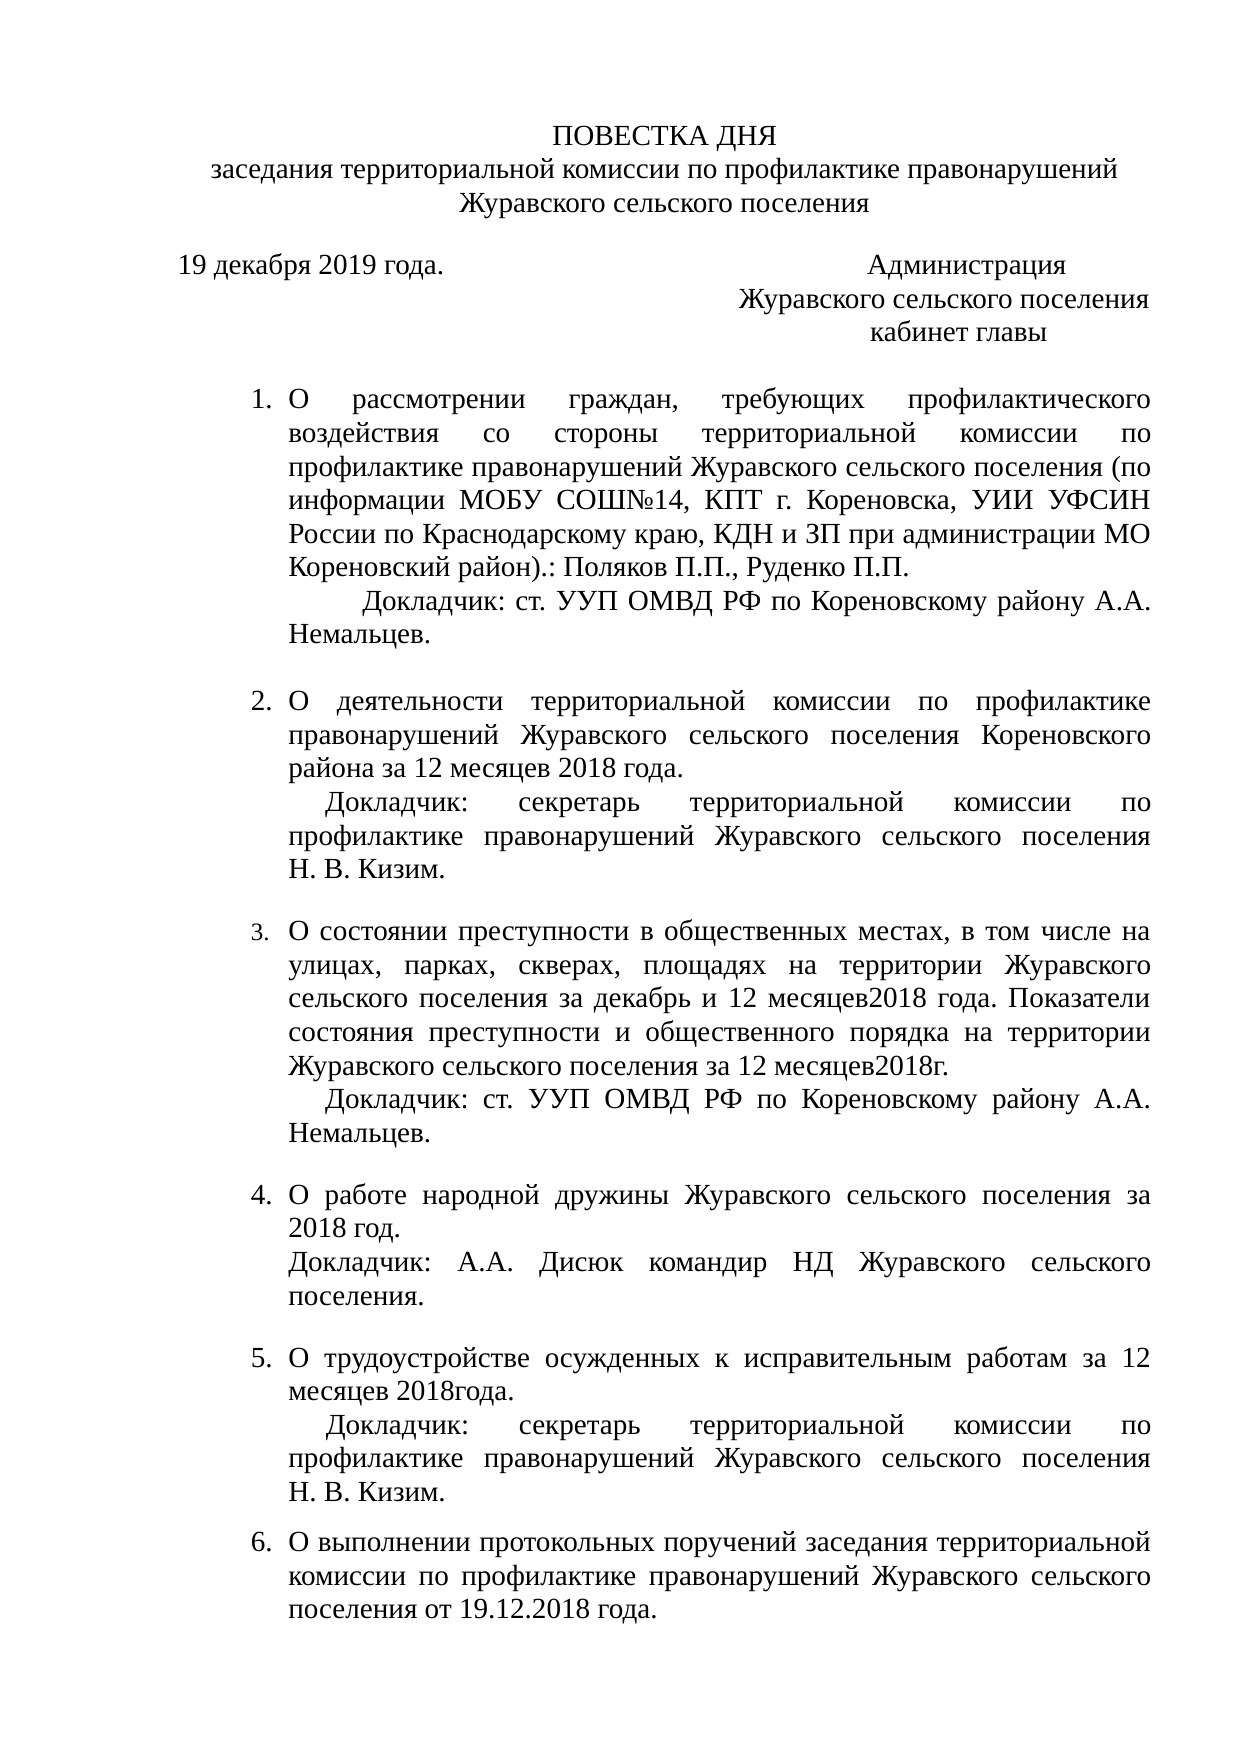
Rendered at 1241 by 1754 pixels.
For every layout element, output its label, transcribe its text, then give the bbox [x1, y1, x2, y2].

list О трудоустройстве осужденных к исправительным работам за 12 месяцев 2018года. [251, 1340, 1152, 1407]
text Докладчик: А.А. Дисюк командир НД Журавского сельского поселения. [288, 1244, 1152, 1311]
text Журавского сельского поселения [177, 281, 1152, 314]
text Докладчик: секретарь территориальной комиссии по профилактике правонарушений Журавского сельского поселения Н. В. Кизим. [288, 1407, 1152, 1508]
text кабинет главы [177, 314, 1152, 348]
list О рассмотрении граждан, требующих профилактического воздействия со стороны территориальной комиссии по профилактике правонарушений Журавского сельского поселения (по информации МОБУ СОШ№14, КПТ г. Кореновска, УИИ УФСИН России по Краснодарскому краю, КДН и ЗП при администрации МО Кореновский район).: Поляков П.П., Руденко П.П. [251, 382, 1152, 583]
list О выполнении протокольных поручений заседания территориальной комиссии по профилактике правонарушений Журавского сельского поселения от 19.12.2018 года. [251, 1524, 1152, 1625]
list О состоянии преступности в общественных местах, в том числе на улицах, парках, скверах, площадях на территории Журавского сельского поселения за декабрь и 12 месяцев2018 года. Показатели состояния преступности и общественного порядка на территории Журавского сельского поселения за 12 месяцев2018г. [251, 913, 1152, 1081]
text Докладчик: секретарь территориальной комиссии по профилактике правонарушений Журавского сельского поселения Н. В. Кизим. [288, 784, 1152, 885]
text ПОВЕСТКА ДНЯ [177, 118, 1152, 152]
text заседания территориальной комиссии по профилактике правонарушений [177, 152, 1152, 185]
text Докладчик: ст. УУП ОМВД РФ по Кореновскому району А.А. Немальцев. [288, 583, 1152, 650]
list О работе народной дружины Журавского сельского поселения за 2018 год. [251, 1177, 1152, 1244]
text Журавского сельского поселения [177, 185, 1152, 219]
text Докладчик: ст. УУП ОМВД РФ по Кореновскому району А.А. Немальцев. [288, 1081, 1152, 1148]
text 19 декабря 2019 года. Администрация [177, 247, 1152, 281]
list О деятельности территориальной комиссии по профилактике правонарушений Журавского сельского поселения Кореновского района за 12 месяцев 2018 года. [251, 683, 1152, 784]
